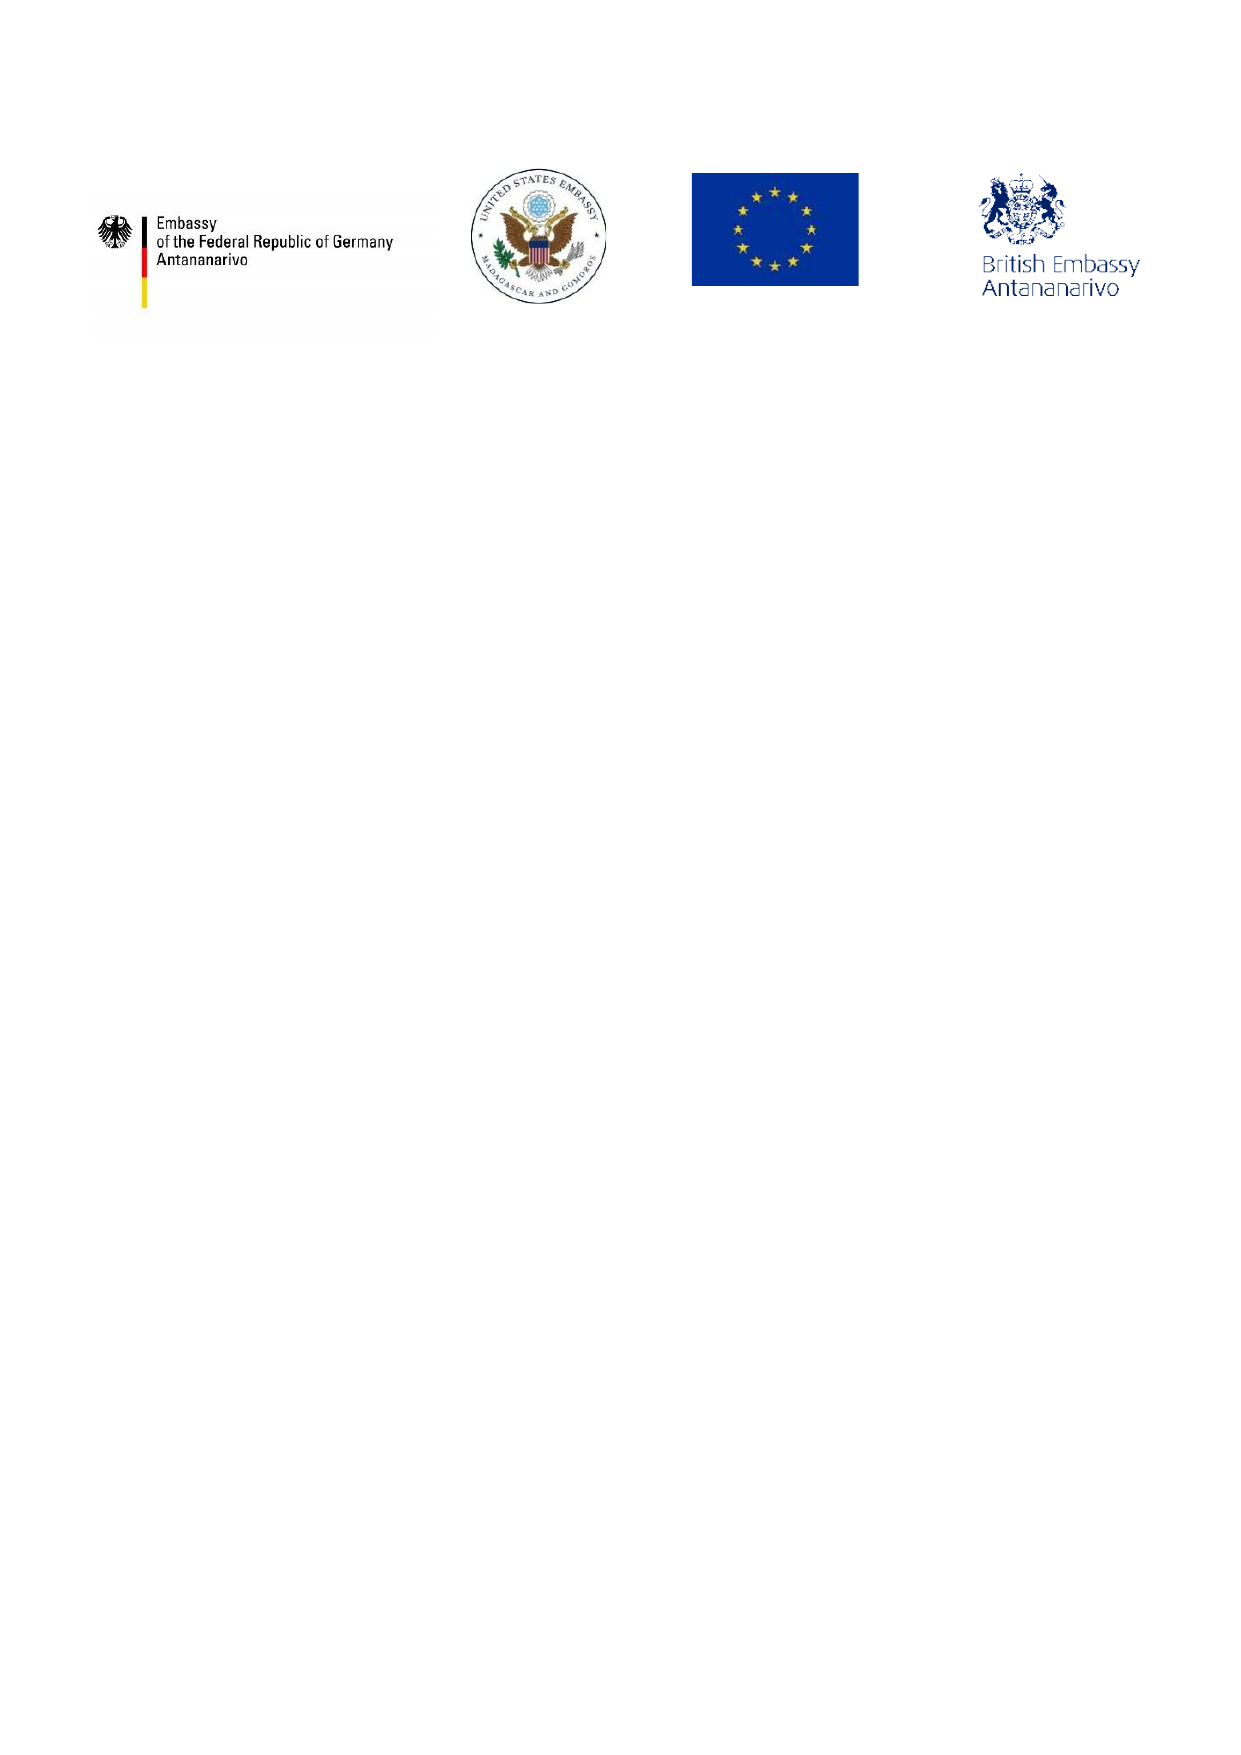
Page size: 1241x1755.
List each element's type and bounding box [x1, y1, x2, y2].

table_header [68, 168, 455, 338]
table_header [649, 168, 918, 338]
table_header [455, 168, 649, 338]
table_header [919, 168, 1144, 338]
